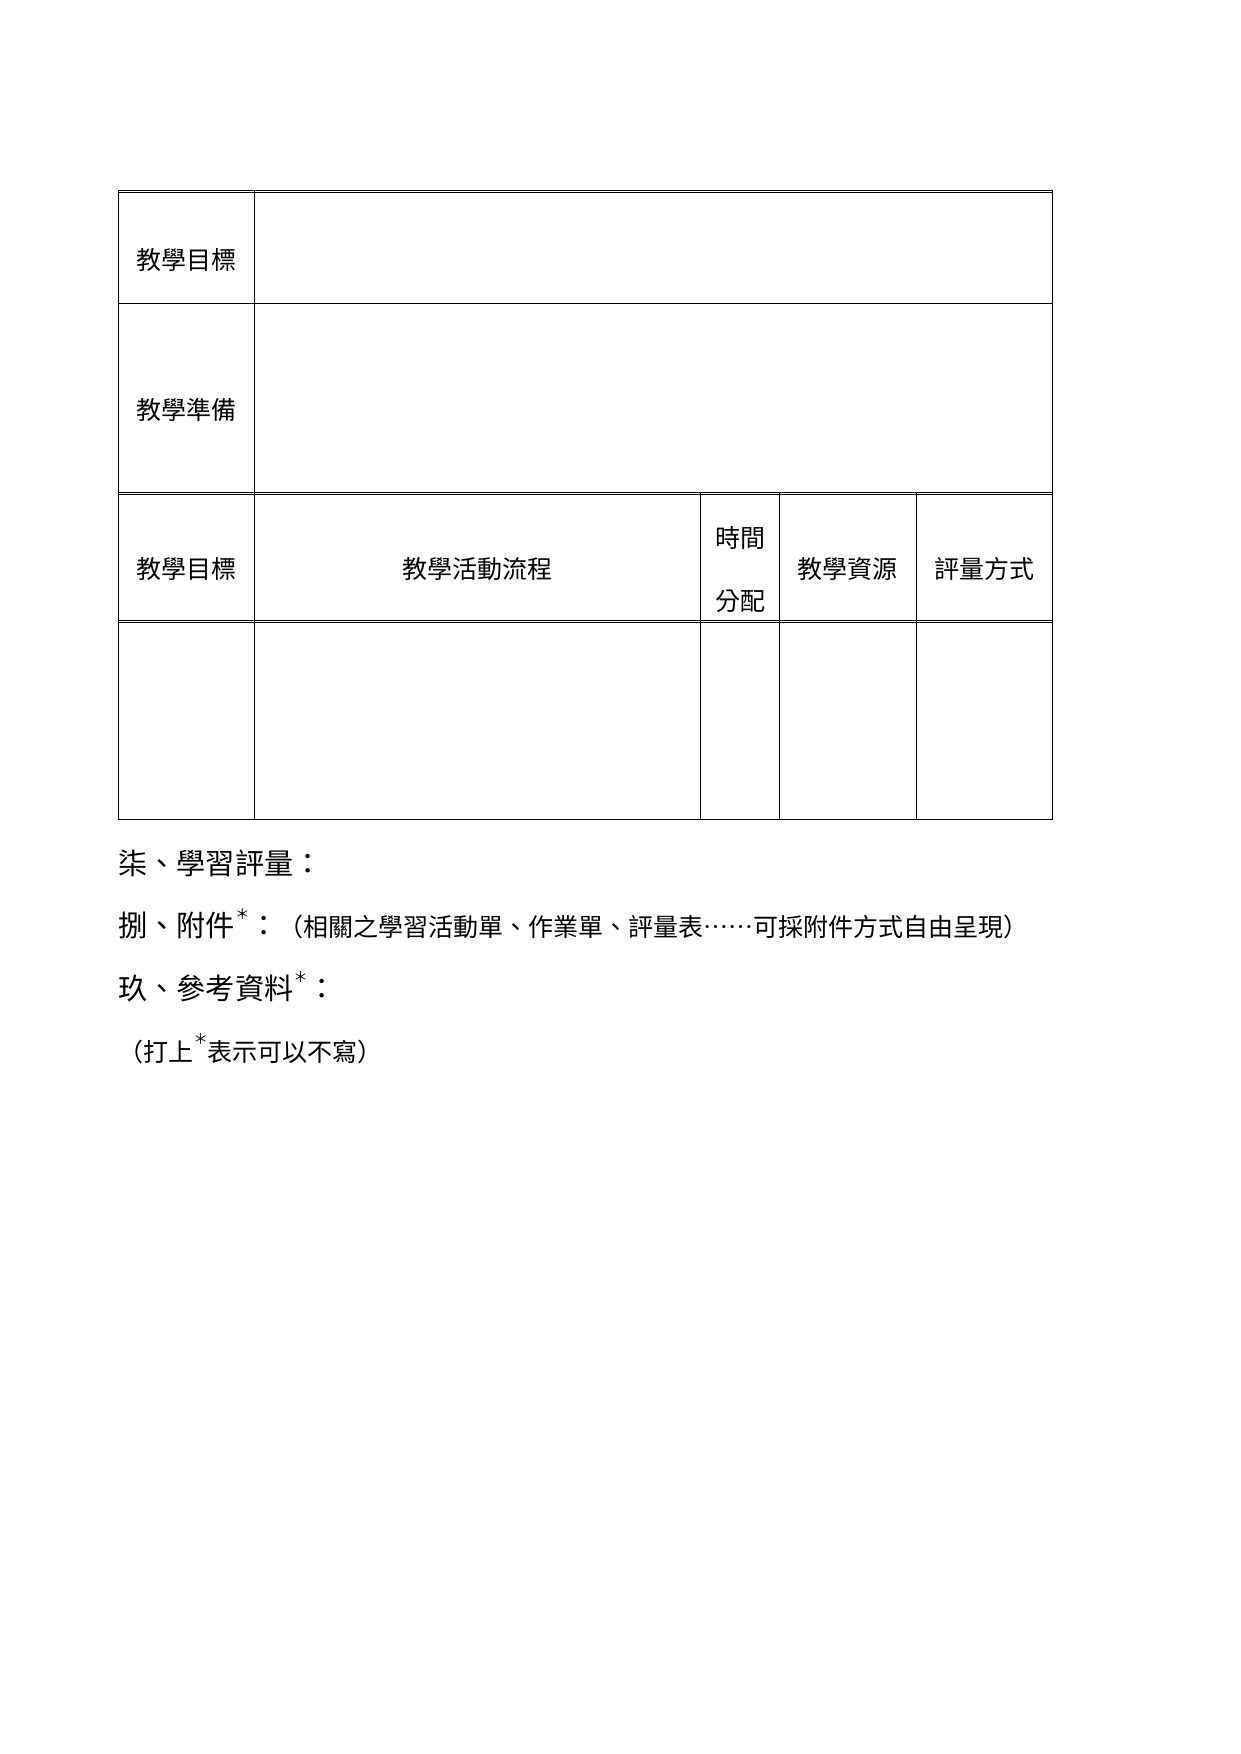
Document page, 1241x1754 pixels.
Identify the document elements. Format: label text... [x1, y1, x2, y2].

table_cell 教學準備 [119, 304, 254, 492]
text 玖、參考資料＊： [118, 945, 1053, 1007]
text （打上＊表示可以不寫） [118, 1007, 1053, 1070]
text 捌、附件＊：（相關之學習活動單、作業單、評量表……可採附件方式自由呈現） [118, 882, 1053, 945]
table_cell [917, 623, 1052, 819]
table_cell [255, 193, 1052, 303]
table_cell 教學目標 [119, 495, 254, 620]
text 柒、學習評量： [118, 820, 1053, 882]
table_cell 時間分配 [701, 495, 779, 620]
table_cell 教學資源 [780, 495, 916, 620]
table_cell 教學活動流程 [255, 495, 700, 620]
table_cell [255, 623, 700, 819]
table_cell [255, 304, 1052, 492]
table_cell [701, 623, 779, 819]
table_cell [780, 623, 916, 819]
table_cell [119, 623, 254, 819]
table_cell 評量方式 [917, 495, 1052, 620]
table_cell 教學目標 [119, 193, 254, 303]
